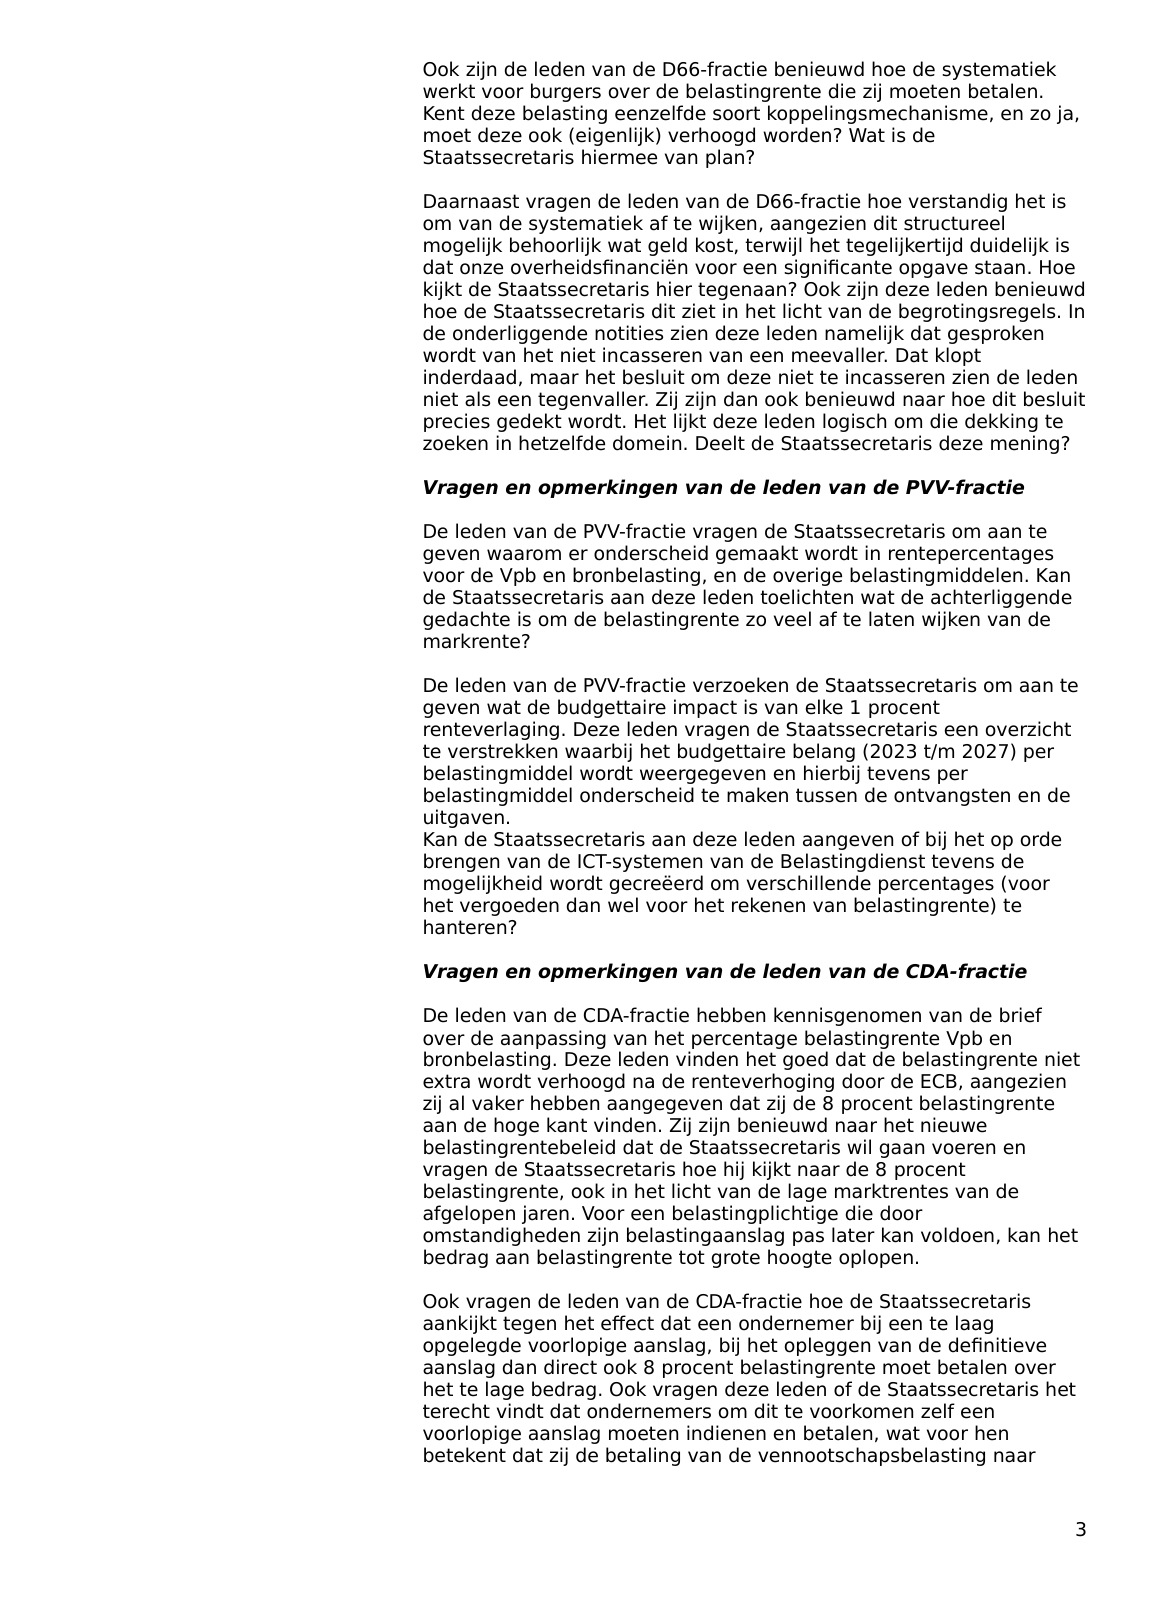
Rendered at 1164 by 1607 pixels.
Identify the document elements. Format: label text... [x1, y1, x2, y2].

text De leden van de PVV-fractie verzoeken de Staatssecretaris om aan te geven wat de budgettaire impact is van elke 1 procent renteverlaging. Deze leden vragen de Staatssecretaris een overzicht te verstrekken waarbij het budgettaire belang (2023 t/m 2027) per belastingmiddel wordt weergegeven en hierbij tevens per belastingmiddel onderscheid te maken tussen de ontvangsten en de uitgaven. [422, 675, 1087, 829]
text Daarnaast vragen de leden van de D66-fractie hoe verstandig het is om van de systematiek af te wijken, aangezien dit structureel mogelijk behoorlijk wat geld kost, terwijl het tegelijkertijd duidelijk is dat onze overheidsfinanciën voor een significante opgave staan. Hoe kijkt de Staatssecretaris hier tegenaan? Ook zijn deze leden benieuwd hoe de Staatssecretaris dit ziet in het licht van de begrotingsregels. In de onderliggende notities zien deze leden namelijk dat gesproken wordt van het niet incasseren van een meevaller. Dat klopt inderdaad, maar het besluit om deze niet te incasseren zien de leden niet als een tegenvaller. Zij zijn dan ook benieuwd naar hoe dit besluit precies gedekt wordt. Het lijkt deze leden logisch om die dekking te zoeken in hetzelfde domein. Deelt de Staatssecretaris deze mening? [422, 191, 1087, 455]
text Kan de Staatssecretaris aan deze leden aangeven of bij het op orde brengen van de ICT-systemen van de Belastingdienst tevens de mogelijkheid wordt gecreëerd om verschillende percentages (voor het vergoeden dan wel voor het rekenen van belastingrente) te hanteren? [422, 829, 1087, 939]
text De leden van de CDA-fractie hebben kennisgenomen van de brief over de aanpassing van het percentage belastingrente Vpb en bronbelasting. Deze leden vinden het goed dat de belastingrente niet extra wordt verhoogd na de renteverhoging door de ECB, aangezien zij al vaker hebben aangegeven dat zij de 8 procent belastingrente aan de hoge kant vinden. Zij zijn benieuwd naar het nieuwe belastingrentebeleid dat de Staatssecretaris wil gaan voeren en vragen de Staatssecretaris hoe hij kijkt naar de 8 procent belastingrente, ook in het licht van de lage marktrentes van de afgelopen jaren. Voor een belastingplichtige die door omstandigheden zijn belastingaanslag pas later kan voldoen, kan het bedrag aan belastingrente tot grote hoogte oplopen. [422, 1005, 1087, 1269]
subtitle Vragen en opmerkingen van de leden van de CDA-fractie [422, 961, 1087, 983]
text De leden van de PVV-fractie vragen de Staatssecretaris om aan te geven waarom er onderscheid gemaakt wordt in rentepercentages voor de Vpb en bronbelasting, en de overige belastingmiddelen. Kan de Staatssecretaris aan deze leden toelichten wat de achterliggende gedachte is om de belastingrente zo veel af te laten wijken van de markrente? [422, 521, 1087, 653]
subtitle Vragen en opmerkingen van de leden van de PVV-fractie [422, 477, 1087, 499]
text Ook zijn de leden van de D66-fractie benieuwd hoe de systematiek werkt voor burgers over de belastingrente die zij moeten betalen. Kent deze belasting eenzelfde soort koppelingsmechanisme, en zo ja, moet deze ook (eigenlijk) verhoogd worden? Wat is de Staatssecretaris hiermee van plan? [422, 59, 1087, 169]
text Ook vragen de leden van de CDA-fractie hoe de Staatssecretaris aankijkt tegen het effect dat een ondernemer bij een te laag opgelegde voorlopige aanslag, bij het opleggen van de definitieve aanslag dan direct ook 8 procent belastingrente moet betalen over het te lage bedrag. Ook vragen deze leden of de Staatssecretaris het terecht vindt dat ondernemers om dit te voorkomen zelf een voorlopige aanslag moeten indienen en betalen, wat voor hen betekent dat zij de betaling van de vennootschapsbelasting naar [422, 1291, 1087, 1467]
